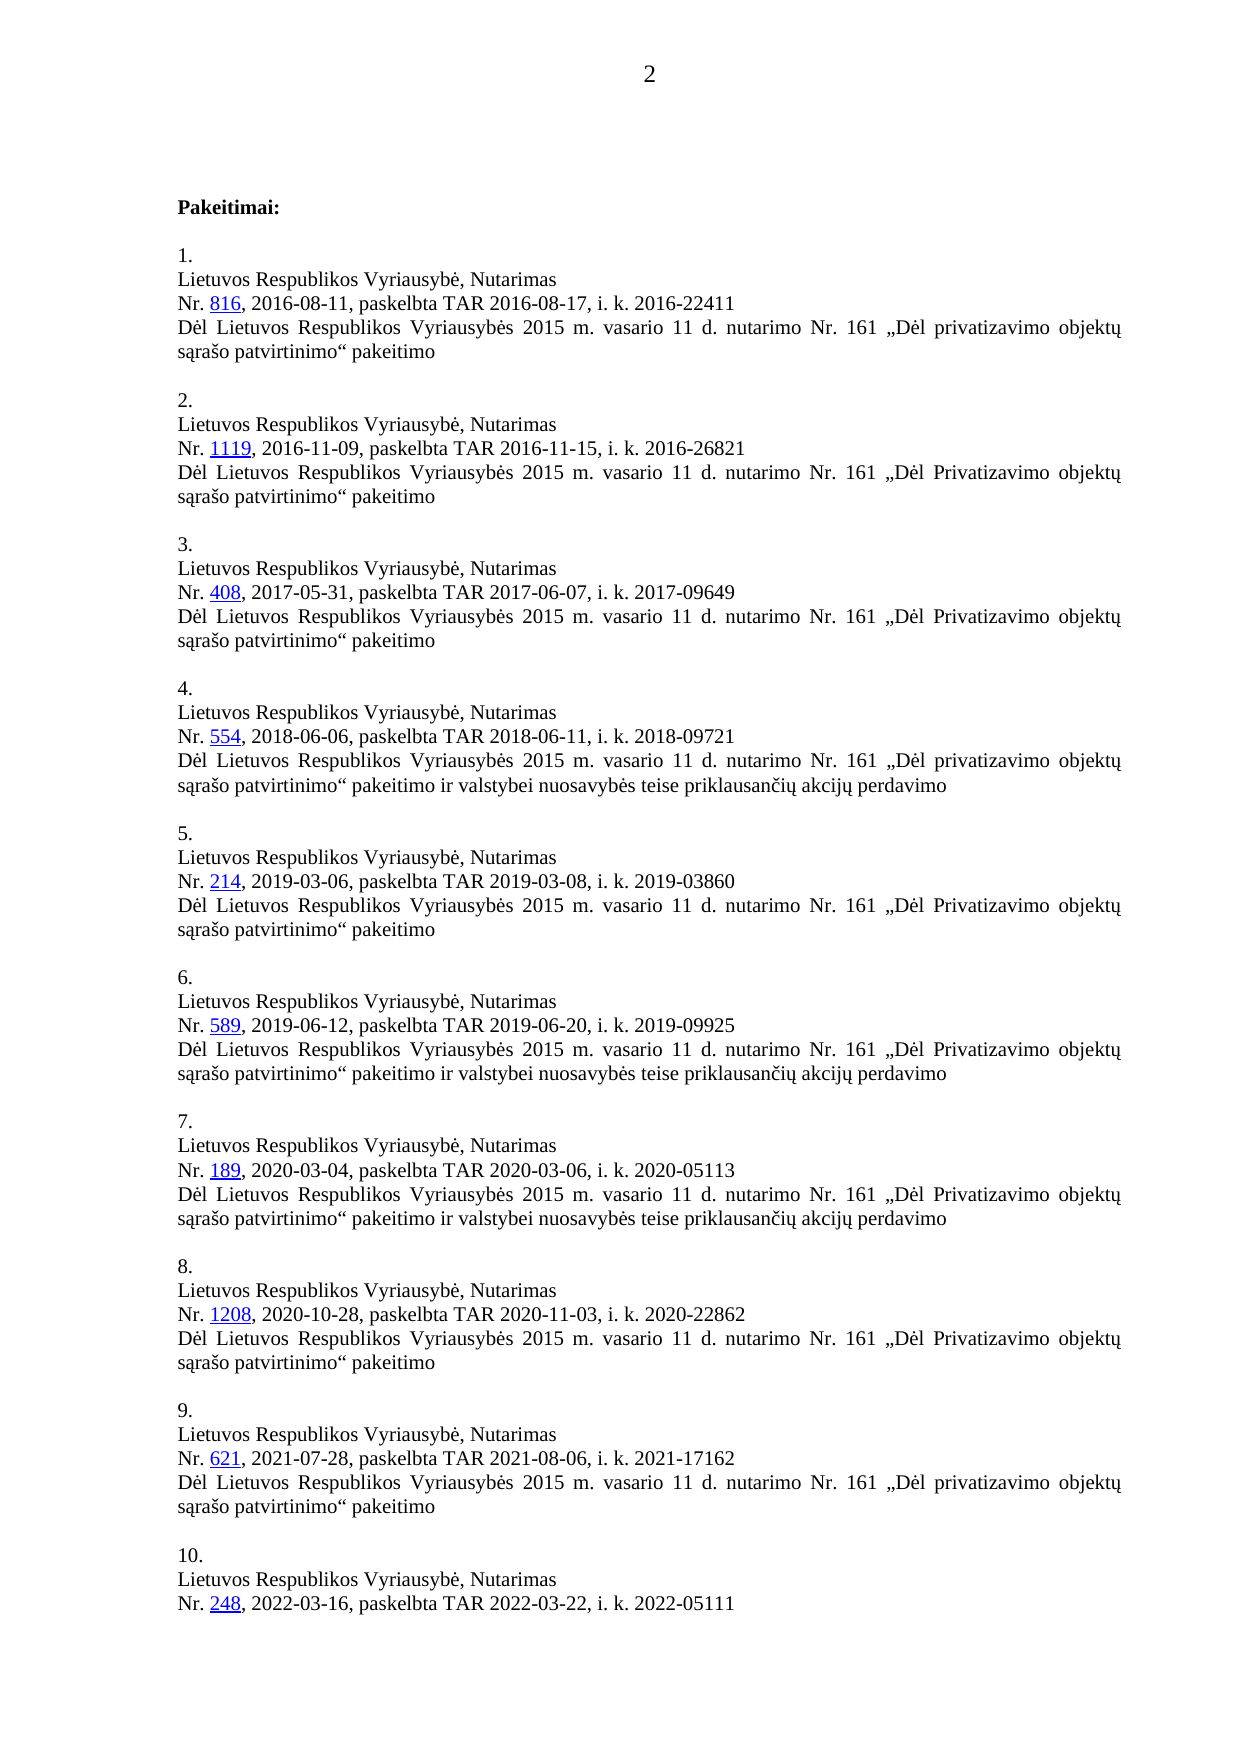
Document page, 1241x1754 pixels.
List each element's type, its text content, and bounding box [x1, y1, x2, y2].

text Nr. 816, 2016-08-11, paskelbta TAR 2016-08-17, i. k. 2016-22411 [177, 291, 1122, 315]
text 10. [177, 1542, 1122, 1567]
text Lietuvos Respublikos Vyriausybė, Nutarimas [177, 412, 1122, 436]
text Dėl Lietuvos Respublikos Vyriausybės 2015 m. vasario 11 d. nutarimo Nr. 161 „Dėl Privatizavimo objektų sąrašo patvirtinimo“ pakeitimo [177, 604, 1122, 652]
text 5. [177, 821, 1122, 845]
text 3. [177, 532, 1122, 556]
text Nr. 589, 2019-06-12, paskelbta TAR 2019-06-20, i. k. 2019-09925 [177, 1013, 1122, 1037]
text Lietuvos Respublikos Vyriausybė, Nutarimas [177, 267, 1122, 291]
text 7. [177, 1109, 1122, 1133]
text Dėl Lietuvos Respublikos Vyriausybės 2015 m. vasario 11 d. nutarimo Nr. 161 „Dėl Privatizavimo objektų sąrašo patvirtinimo“ pakeitimo ir valstybei nuosavybės teise priklausančių akcijų perdavimo [177, 1182, 1122, 1230]
text Lietuvos Respublikos Vyriausybė, Nutarimas [177, 845, 1122, 869]
text Lietuvos Respublikos Vyriausybė, Nutarimas [177, 1422, 1122, 1446]
text 4. [177, 676, 1122, 700]
text Lietuvos Respublikos Vyriausybė, Nutarimas [177, 1133, 1122, 1157]
text Dėl Lietuvos Respublikos Vyriausybės 2015 m. vasario 11 d. nutarimo Nr. 161 „Dėl Privatizavimo objektų sąrašo patvirtinimo“ pakeitimo [177, 1326, 1122, 1374]
text Nr. 1208, 2020-10-28, paskelbta TAR 2020-11-03, i. k. 2020-22862 [177, 1302, 1122, 1326]
text 2. [177, 387, 1122, 412]
text Dėl Lietuvos Respublikos Vyriausybės 2015 m. vasario 11 d. nutarimo Nr. 161 „Dėl privatizavimo objektų sąrašo patvirtinimo“ pakeitimo ir valstybei nuosavybės teise priklausančių akcijų perdavimo [177, 748, 1122, 797]
text Dėl Lietuvos Respublikos Vyriausybės 2015 m. vasario 11 d. nutarimo Nr. 161 „Dėl Privatizavimo objektų sąrašo patvirtinimo“ pakeitimo ir valstybei nuosavybės teise priklausančių akcijų perdavimo [177, 1037, 1122, 1085]
text Nr. 248, 2022-03-16, paskelbta TAR 2022-03-22, i. k. 2022-05111 [177, 1591, 1122, 1615]
text Nr. 554, 2018-06-06, paskelbta TAR 2018-06-11, i. k. 2018-09721 [177, 724, 1122, 748]
text Lietuvos Respublikos Vyriausybė, Nutarimas [177, 556, 1122, 580]
text 1. [177, 243, 1122, 267]
text Dėl Lietuvos Respublikos Vyriausybės 2015 m. vasario 11 d. nutarimo Nr. 161 „Dėl Privatizavimo objektų sąrašo patvirtinimo“ pakeitimo [177, 460, 1122, 508]
text 8. [177, 1254, 1122, 1278]
text Lietuvos Respublikos Vyriausybė, Nutarimas [177, 1567, 1122, 1591]
text Nr. 621, 2021-07-28, paskelbta TAR 2021-08-06, i. k. 2021-17162 [177, 1446, 1122, 1470]
text Nr. 1119, 2016-11-09, paskelbta TAR 2016-11-15, i. k. 2016-26821 [177, 436, 1122, 460]
text Nr. 408, 2017-05-31, paskelbta TAR 2017-06-07, i. k. 2017-09649 [177, 580, 1122, 604]
text 9. [177, 1398, 1122, 1422]
text Dėl Lietuvos Respublikos Vyriausybės 2015 m. vasario 11 d. nutarimo Nr. 161 „Dėl privatizavimo objektų sąrašo patvirtinimo“ pakeitimo [177, 315, 1122, 363]
text Lietuvos Respublikos Vyriausybė, Nutarimas [177, 1278, 1122, 1302]
text Lietuvos Respublikos Vyriausybė, Nutarimas [177, 700, 1122, 724]
text Dėl Lietuvos Respublikos Vyriausybės 2015 m. vasario 11 d. nutarimo Nr. 161 „Dėl privatizavimo objektų sąrašo patvirtinimo“ pakeitimo [177, 1470, 1122, 1518]
text Nr. 214, 2019-03-06, paskelbta TAR 2019-03-08, i. k. 2019-03860 [177, 869, 1122, 893]
text Dėl Lietuvos Respublikos Vyriausybės 2015 m. vasario 11 d. nutarimo Nr. 161 „Dėl Privatizavimo objektų sąrašo patvirtinimo“ pakeitimo [177, 893, 1122, 941]
text Lietuvos Respublikos Vyriausybė, Nutarimas [177, 989, 1122, 1013]
text Nr. 189, 2020-03-04, paskelbta TAR 2020-03-06, i. k. 2020-05113 [177, 1157, 1122, 1182]
text Pakeitimai: [177, 195, 1122, 219]
text 6. [177, 965, 1122, 989]
